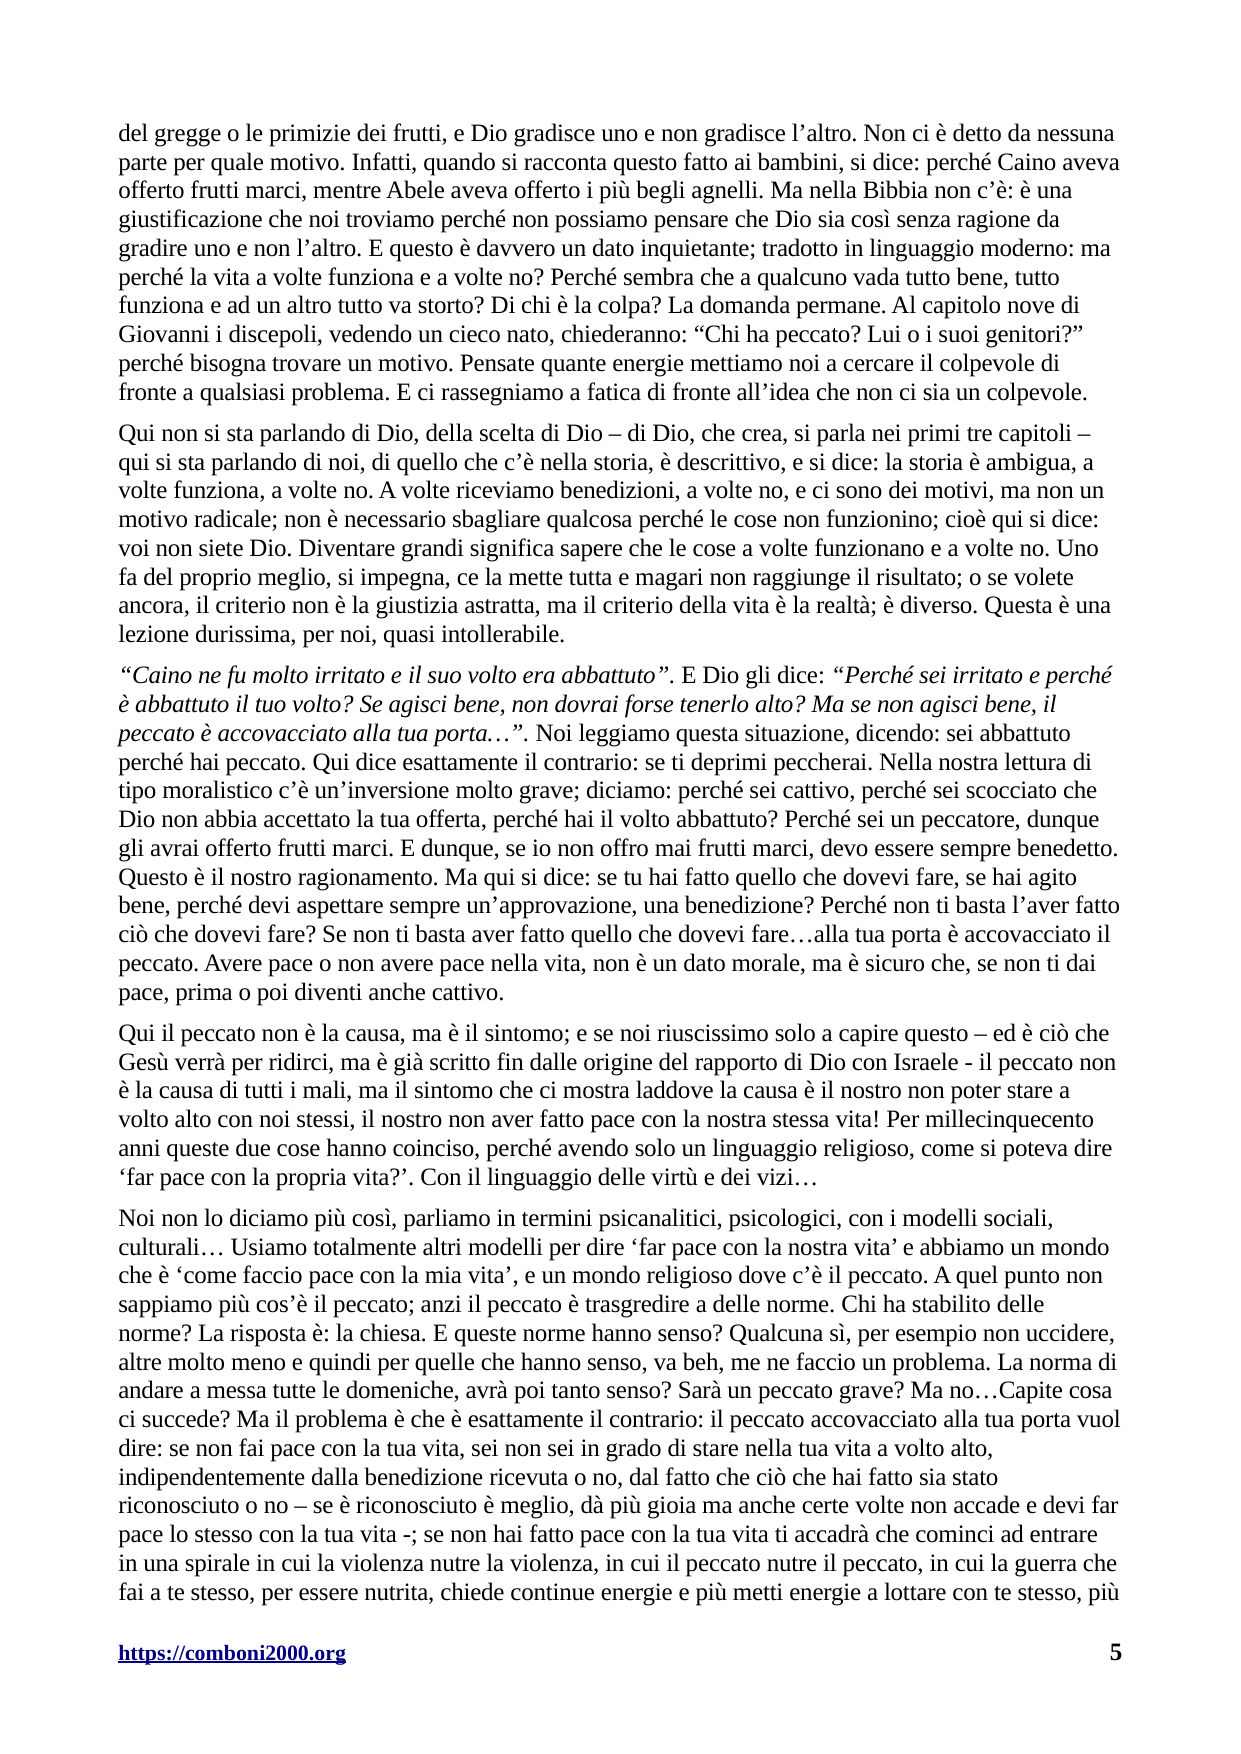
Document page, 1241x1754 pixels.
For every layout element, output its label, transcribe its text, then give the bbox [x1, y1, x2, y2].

text Noi non lo diciamo più così, parliamo in termini psicanalitici, psicologici, con i modelli sociali, culturali… Usiamo totalmente altri modelli per dire ‘far pace con la nostra vita’ e abbiamo un mondo che è ‘come faccio pace con la mia vita’, e un mondo religioso dove c’è il peccato. A quel punto non sappiamo più cos’è il peccato; anzi il peccato è trasgredire a delle norme. Chi ha stabilito delle norme? La risposta è: la chiesa. E queste norme hanno senso? Qualcuna sì, per esempio non uccidere, altre molto meno e quindi per quelle che hanno senso, va beh, me ne faccio un problema. La norma di andare a messa tutte le domeniche, avrà poi tanto senso? Sarà un peccato grave? Ma no…Capite cosa ci succede? Ma il problema è che è esattamente il contrario: il peccato accovacciato alla tua porta vuol dire: se non fai pace con la tua vita, sei non sei in grado di stare nella tua vita a volto alto, indipendentemente dalla benedizione ricevuta o no, dal fatto che ciò che hai fatto sia stato riconosciuto o no – se è riconosciuto è meglio, dà più gioia ma anche certe volte non accade e devi far pace lo stesso con la tua vita -; se non hai fatto pace con la tua vita ti accadrà che cominci ad entrare in una spirale in cui la violenza nutre la violenza, in cui il peccato nutre il peccato, in cui la guerra che fai a te stesso, per essere nutrita, chiede continue energie e più metti energie a lottare con te stesso, più [118, 1203, 1122, 1606]
text del gregge o le primizie dei frutti, e Dio gradisce uno e non gradisce l’altro. Non ci è detto da nessuna parte per quale motivo. Infatti, quando si racconta questo fatto ai bambini, si dice: perché Caino aveva offerto frutti marci, mentre Abele aveva offerto i più begli agnelli. Ma nella Bibbia non c’è: è una giustificazione che noi troviamo perché non possiamo pensare che Dio sia così senza ragione da gradire uno e non l’altro. E questo è davvero un dato inquietante; tradotto in linguaggio moderno: ma perché la vita a volte funziona e a volte no? Perché sembra che a qualcuno vada tutto bene, tutto funziona e ad un altro tutto va storto? Di chi è la colpa? La domanda permane. Al capitolo nove di Giovanni i discepoli, vedendo un cieco nato, chiederanno: “Chi ha peccato? Lui o i suoi genitori?” perché bisogna trovare un motivo. Pensate quante energie mettiamo noi a cercare il colpevole di fronte a qualsiasi problema. E ci rassegniamo a fatica di fronte all’idea che non ci sia un colpevole. [118, 118, 1122, 406]
text Qui non si sta parlando di Dio, della scelta di Dio – di Dio, che crea, si parla nei primi tre capitoli – qui si sta parlando di noi, di quello che c’è nella storia, è descrittivo, e si dice: la storia è ambigua, a volte funziona, a volte no. A volte riceviamo benedizioni, a volte no, e ci sono dei motivi, ma non un motivo radicale; non è necessario sbagliare qualcosa perché le cose non funzionino; cioè qui si dice: voi non siete Dio. Diventare grandi significa sapere che le cose a volte funzionano e a volte no. Uno fa del proprio meglio, si impegna, ce la mette tutta e magari non raggiunge il risultato; o se volete ancora, il criterio non è la giustizia astratta, ma il criterio della vita è la realtà; è diverso. Questa è una lezione durissima, per noi, quasi intollerabile. [118, 418, 1122, 648]
text “Caino ne fu molto irritato e il suo volto era abbattuto”. E Dio gli dice: “Perché sei irritato e perché è abbattuto il tuo volto? Se agisci bene, non dovrai forse tenerlo alto? Ma se non agisci bene, il peccato è accovacciato alla tua porta…”. Noi leggiamo questa situazione, dicendo: sei abbattuto perché hai peccato. Qui dice esattamente il contrario: se ti deprimi peccherai. Nella nostra lettura di tipo moralistico c’è un’inversione molto grave; diciamo: perché sei cattivo, perché sei scocciato che Dio non abbia accettato la tua offerta, perché hai il volto abbattuto? Perché sei un peccatore, dunque gli avrai offerto frutti marci. E dunque, se io non offro mai frutti marci, devo essere sempre benedetto. Questo è il nostro ragionamento. Ma qui si dice: se tu hai fatto quello che dovevi fare, se hai agito bene, perché devi aspettare sempre un’approvazione, una benedizione? Perché non ti basta l’aver fatto ciò che dovevi fare? Se non ti basta aver fatto quello che dovevi fare…alla tua porta è accovacciato il peccato. Avere pace o non avere pace nella vita, non è un dato morale, ma è sicuro che, se non ti dai pace, prima o poi diventi anche cattivo. [118, 661, 1122, 1006]
text Qui il peccato non è la causa, ma è il sintomo; e se noi riuscissimo solo a capire questo – ed è ciò che Gesù verrà per ridirci, ma è già scritto fin dalle origine del rapporto di Dio con Israele - il peccato non è la causa di tutti i mali, ma il sintomo che ci mostra laddove la causa è il nostro non poter stare a volto alto con noi stessi, il nostro non aver fatto pace con la nostra stessa vita! Per millecinquecento anni queste due cose hanno coinciso, perché avendo solo un linguaggio religioso, come si poteva dire ‘far pace con la propria vita?’. Con il linguaggio delle virtù e dei vizi… [118, 1018, 1122, 1191]
